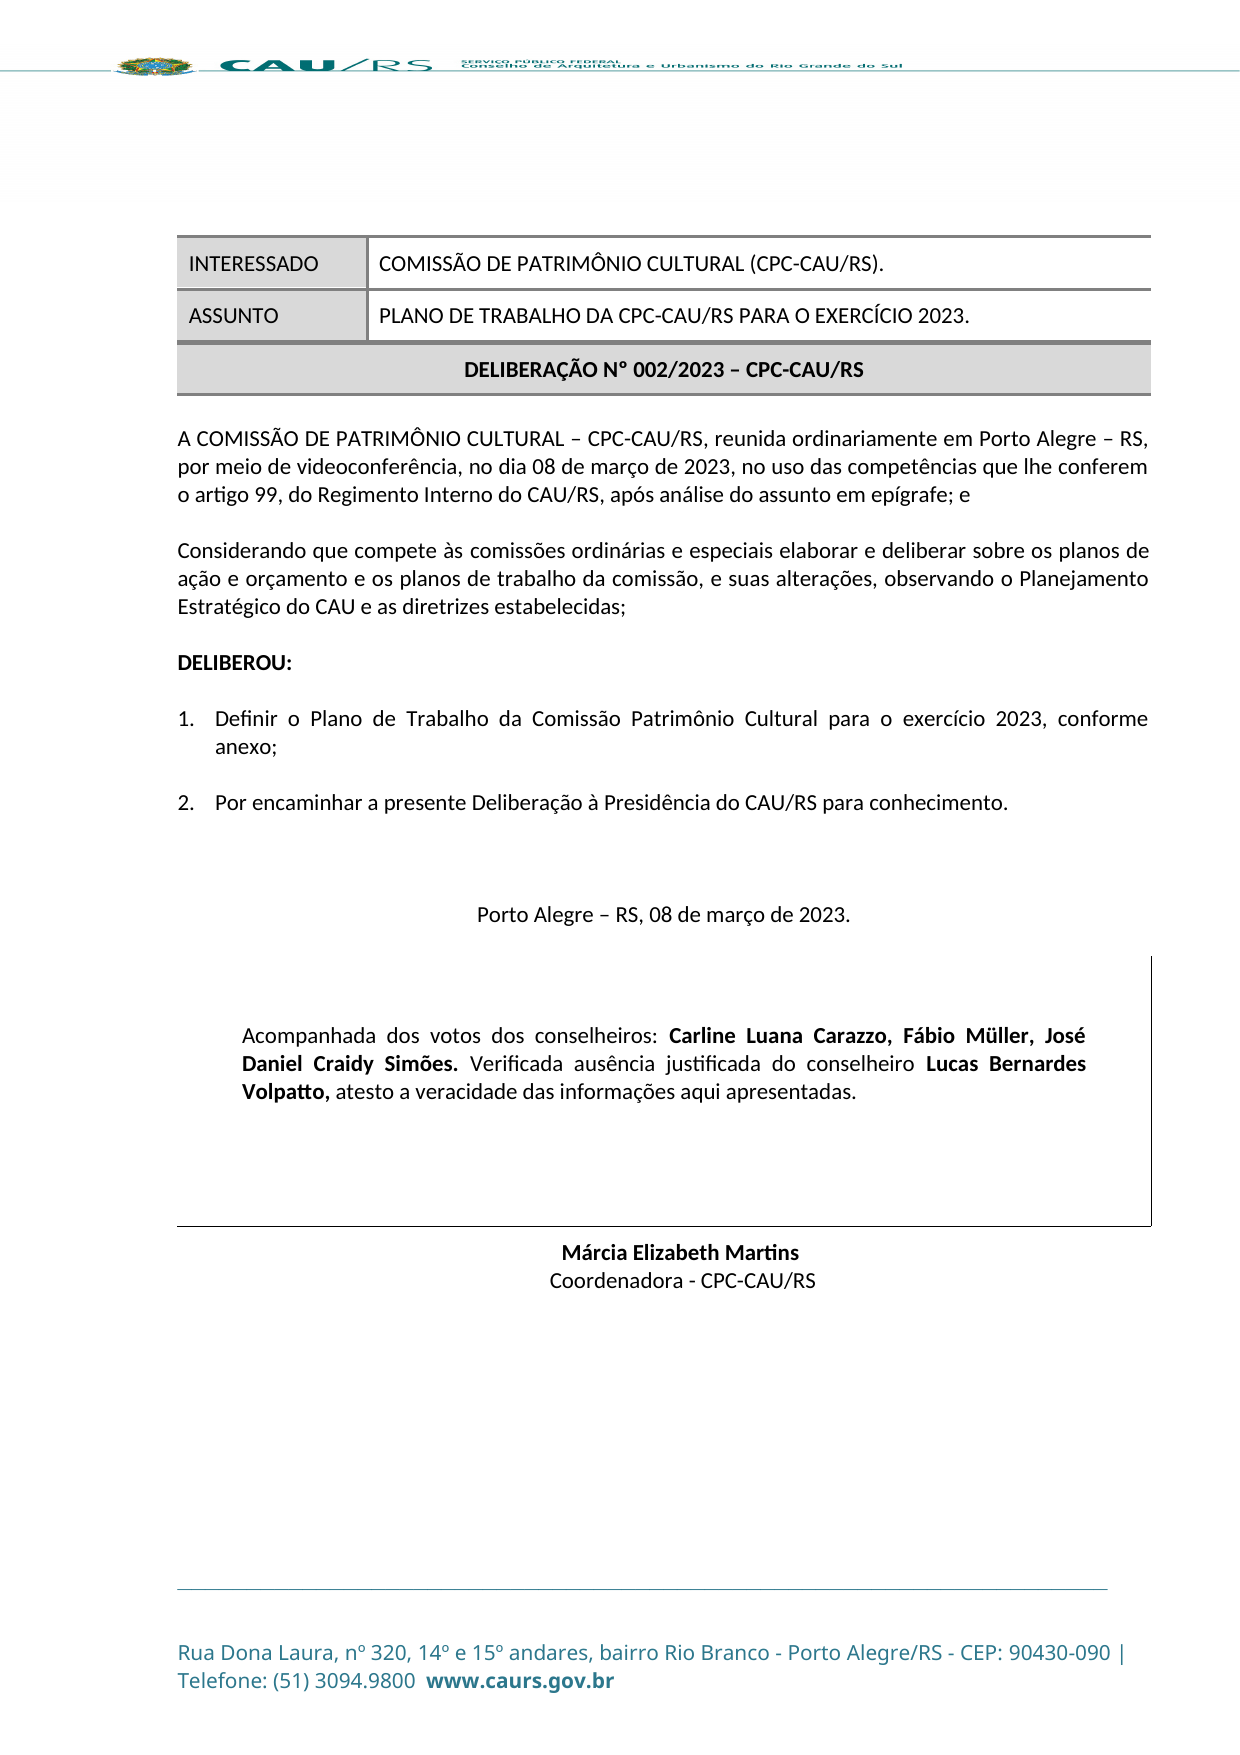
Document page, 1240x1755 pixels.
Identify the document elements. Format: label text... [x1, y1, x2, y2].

text Acompanhada dos votos dos conselheiros: Carline Luana Carazzo, Fábio Müller, José Daniel Craidy Simões. Verificada ausência justificada do conselheiro Lucas Bernardes Volpatto, atesto a veracidade das informações aqui apresentadas. [177, 956, 1151, 1105]
table_cell DELIBERAÇÃO Nº 002/2023 – CPC-CAU/RS [177, 345, 1151, 393]
text Márcia Elizabeth Martins [215, 1238, 1151, 1266]
text Coordenadora - CPC-CAU/RS [215, 1266, 1151, 1294]
text A COMISSÃO DE PATRIMÔNIO CULTURAL – CPC-CAU/RS, reunida ordinariamente em Porto Alegre – RS, por meio de videoconferência, no dia 08 de março de 2023, no uso das competências que lhe conferem o artigo 99, do Regimento Interno do CAU/RS, após análise do assunto em epígrafe; e [177, 424, 1151, 508]
table_cell PLANO DE TRABALHO DA CPC-CAU/RS PARA O EXERCÍCIO 2023. [369, 291, 1151, 340]
table_header COMISSÃO DE PATRIMÔNIO CULTURAL (CPC-CAU/RS). [369, 238, 1151, 287]
text Considerando que compete às comissões ordinárias e especiais elaborar e deliberar sobre os planos de ação e orçamento e os planos de trabalho da comissão, e suas alterações, observando o Planejamento Estratégico do CAU e as diretrizes estabelecidas; [177, 536, 1151, 620]
list Definir o Plano de Trabalho da Comissão Patrimônio Cultural para o exercício 2023, conforme anexo; [177, 704, 1151, 760]
text DELIBEROU: [177, 648, 1151, 676]
table_cell ASSUNTO [177, 291, 366, 340]
list Por encaminhar a presente Deliberação à Presidência do CAU/RS para conhecimento. [177, 788, 1151, 816]
table_header INTERESSADO [177, 238, 366, 287]
text Porto Alegre – RS, 08 de março de 2023. [177, 900, 1151, 928]
